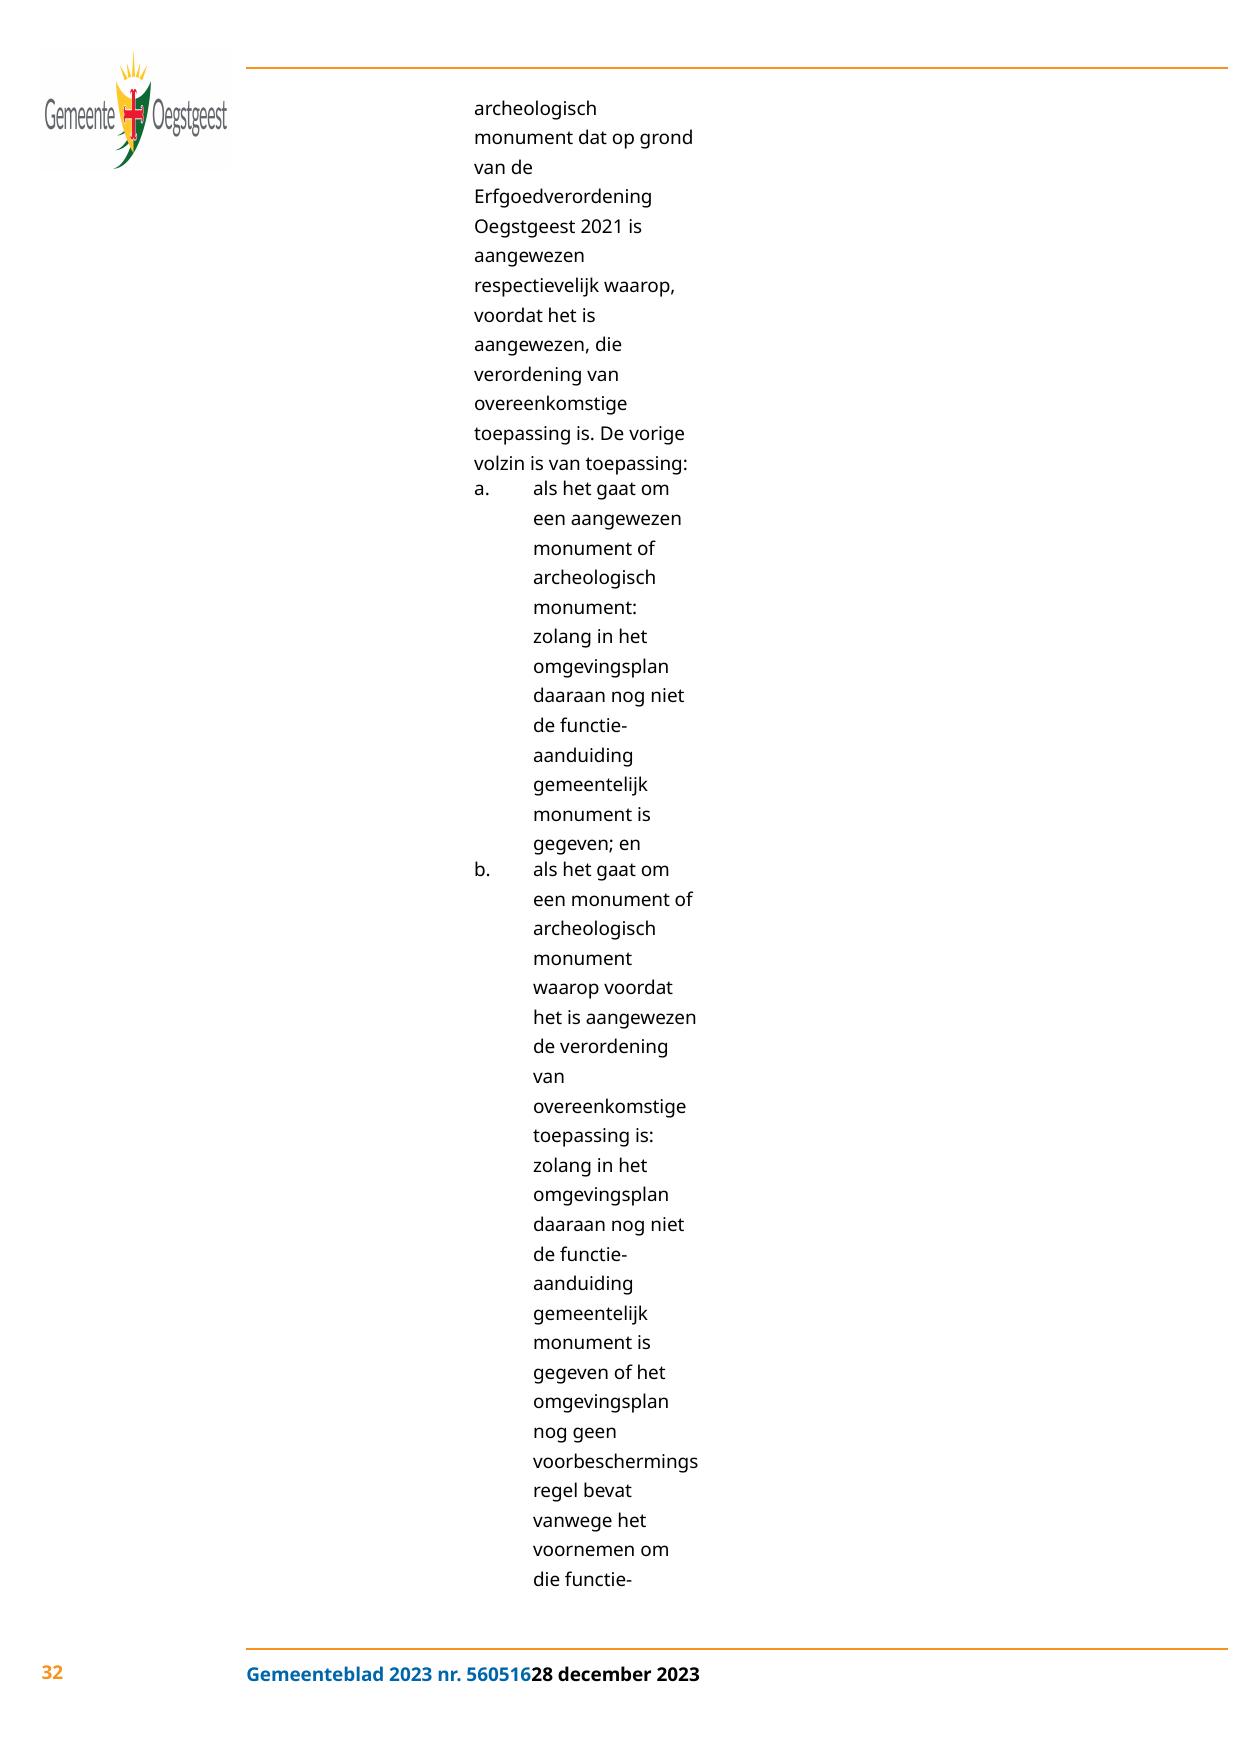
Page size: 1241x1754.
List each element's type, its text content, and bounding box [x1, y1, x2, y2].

table_cell [926, 856, 1152, 1592]
table_cell [926, 476, 1152, 856]
table_cell als het gaat om een monument of archeologisch monument waarop voordat het is aangewezen de verordening van overeenkomstige toepassing is: zolang in het omgevingsplan daaraan nog niet de functie-aanduiding gemeentelijk monument is gegeven of het omgevingsplan nog geen voorbeschermingsregel bevat vanwege het voornemen om die functie- [474, 856, 700, 1592]
table_cell [700, 476, 926, 856]
table_cell [700, 95, 926, 476]
table_cell archeologisch monument dat op grond van de Erfgoedverordening Oegstgeest 2021 is aangewezen respectievelijk waarop, voordat het is aangewezen, die verordening van overeenkomstige toepassing is. De vorige volzin is van toepassing: [474, 95, 700, 476]
table_cell [700, 856, 926, 1592]
picture [41, 47, 231, 172]
table_cell [926, 95, 1152, 476]
table_cell [248, 476, 474, 856]
table_cell [248, 95, 474, 476]
table_cell als het gaat om een aangewezen monument of archeologisch monument: zolang in het omgevingsplan daaraan nog niet de functie-aanduiding gemeentelijk monument is gegeven; en [474, 476, 700, 856]
table_cell [248, 856, 474, 1592]
